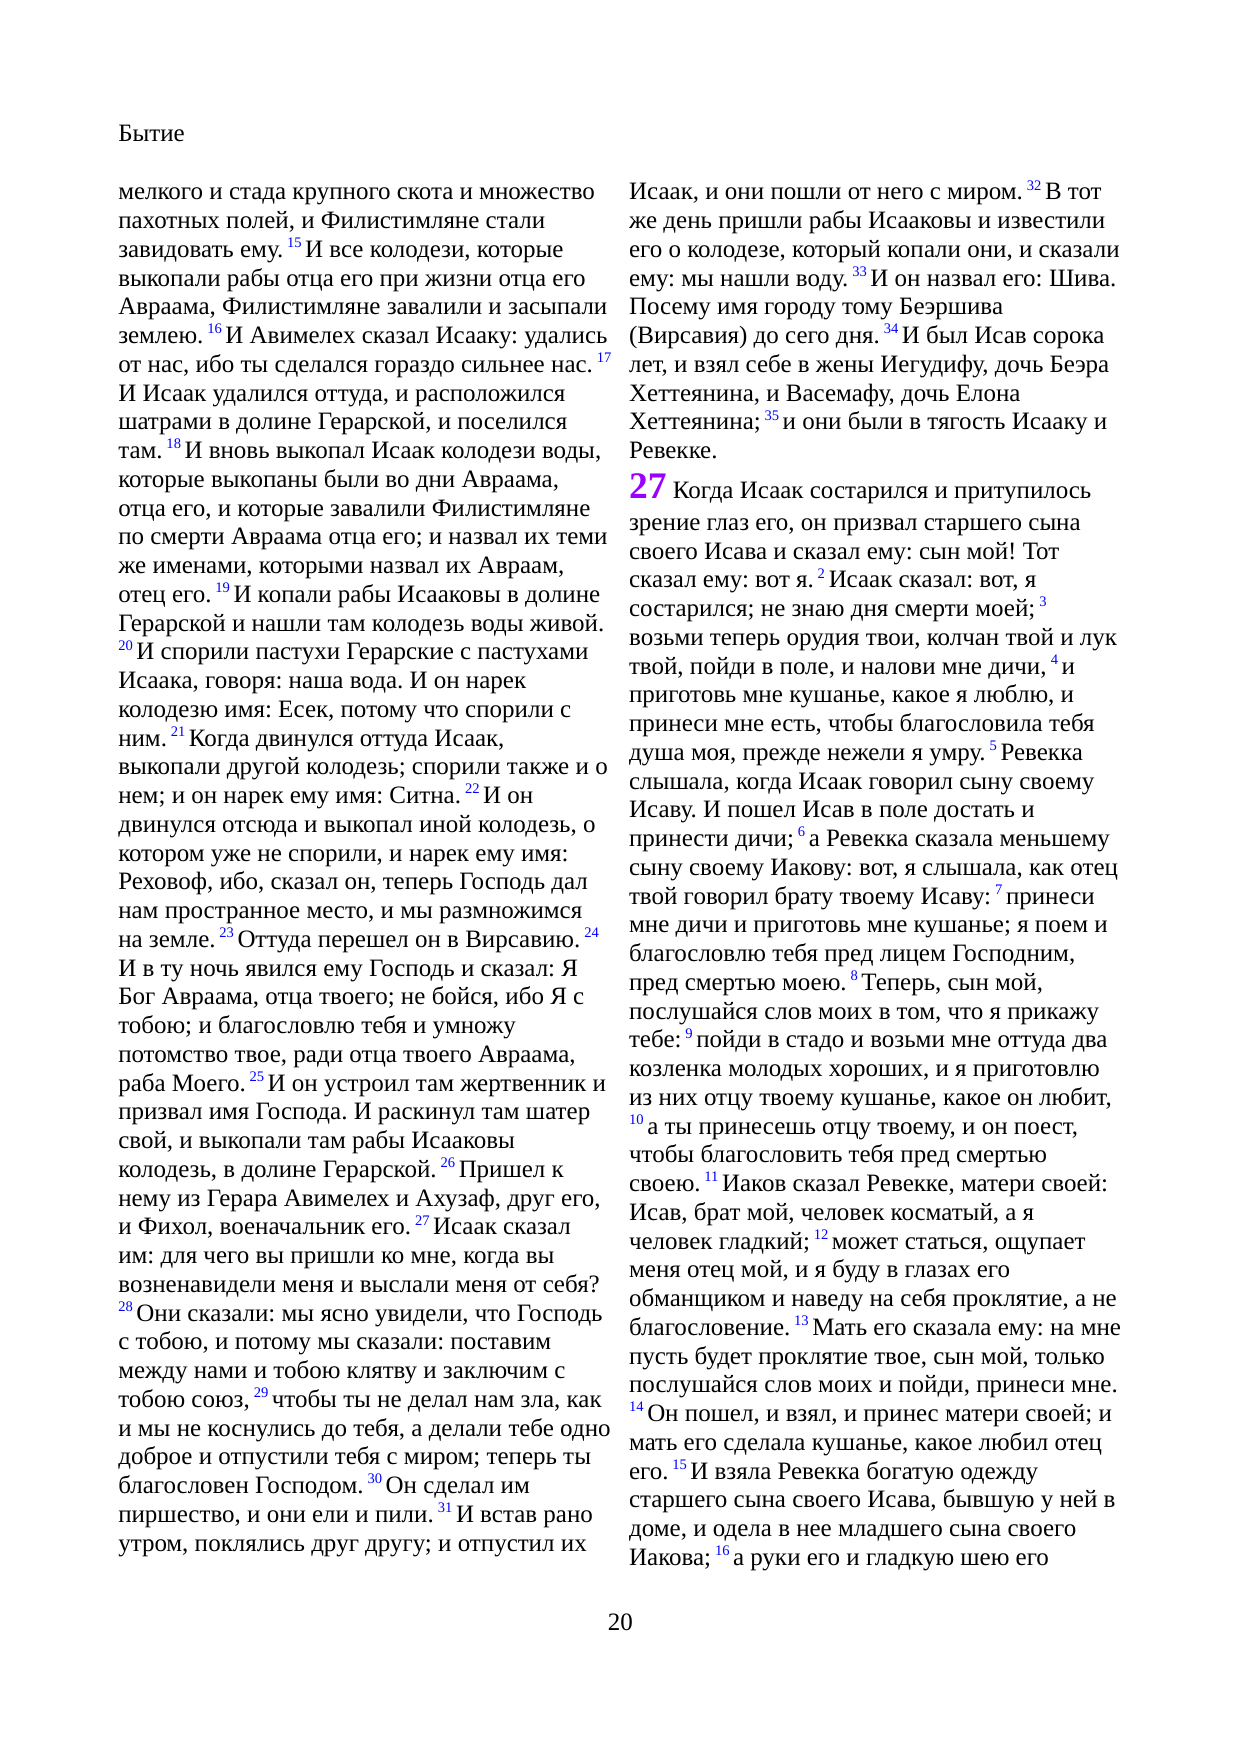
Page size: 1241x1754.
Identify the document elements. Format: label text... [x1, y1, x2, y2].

text 27 Когда Исаак состарился и притупилось зрение глаз его, он призвал старшего сына своего Исава и сказал ему: сын мой! Тот сказал ему: вот я. 2 Исаак сказал: вот, я состарился; не знаю дня смерти моей; 3 возьми теперь орудия твои, колчан твой и лук твой, пойди в поле, и налови мне дичи, 4 и приготовь мне кушанье, какое я люблю, и принеси мне есть, чтобы благословила тебя душа моя, прежде нежели я умру. 5 Ревекка слышала, когда Исаак говорил сыну своему Исаву. И пошел Исав в поле достать и принести дичи; 6 а Ревекка сказала меньшему сыну своему Иакову: вот, я слышала, как отец твой говорил брату твоему Исаву: 7 принеси мне дичи и приготовь мне кушанье; я поем и благословлю тебя пред лицем Господним, пред смертью моею. 8 Теперь, сын мой, послушайся слов моих в том, что я прикажу тебе: 9 пойди в стадо и возьми мне оттуда два козленка молодых хороших, и я приготовлю из них отцу твоему кушанье, какое он любит, 10 а ты принесешь отцу твоему, и он поест, чтобы благословить тебя пред смертью своею. 11 Иаков сказал Ревекке, матери своей: Исав, брат мой, человек косматый, а я человек гладкий; 12 может статься, ощупает меня отец мой, и я буду в глазах его обманщиком и наведу на себя проклятие, а не благословение. 13 Мать его сказала ему: на мне пусть будет проклятие твое, сын мой, только послушайся слов моих и пойди, принеси мне. 14 Он пошел, и взял, и принес матери своей; и мать его сделала кушанье, какое любил отец его. 15 И взяла Ревекка богатую одежду старшего сына своего Исава, бывшую у ней в доме, и одела в нее младшего сына своего Иакова; 16 а руки его и гладкую шею его [629, 464, 1122, 1571]
text мелкого и стада крупного скота и множество пахотных полей, и Филистимляне стали завидовать ему. 15 И все колодези, которые выкопали рабы отца его при жизни отца его Авраама, Филистимляне завалили и засыпали землею. 16 И Авимелех сказал Исааку: удались от нас, ибо ты сделался гораздо сильнее нас. 17 И Исаак удалился оттуда, и расположился шатрами в долине Герарской, и поселился там. 18 И вновь выкопал Исаак колодези воды, которые выкопаны были во дни Авраама, отца его, и которые завалили Филистимляне по смерти Авраама отца его; и назвал их теми же именами, которыми назвал их Авраам, отец его. 19 И копали рабы Исааковы в долине Герарской и нашли там колодезь воды живой. 20 И спорили пастухи Герарские с пастухами Исаака, говоря: наша вода. И он нарек колодезю имя: Есек, потому что спорили с ним. 21 Когда двинулся оттуда Исаак, выкопали другой колодезь; спорили также и о нем; и он нарек ему имя: Ситна. 22 И он двинулся отсюда и выкопал иной колодезь, о котором уже не спорили, и нарек ему имя: Реховоф, ибо, сказал он, теперь Господь дал нам пространное место, и мы размножимся на земле. 23 Оттуда перешел он в Вирсавию. 24 И в ту ночь явился ему Господь и сказал: Я Бог Авраама, отца твоего; не бойся, ибо Я с тобою; и благословлю тебя и умножу потомство твое, ради отца твоего Авраама, раба Моего. 25 И он устроил там жертвенник и призвал имя Господа. И раскинул там шатер свой, и выкопали там рабы Исааковы колодезь, в долине Герарской. 26 Пришел к нему из Герара Авимелех и Ахузаф, друг его, и Фихол, военачальник его. 27 Исаак сказал им: для чего вы пришли ко мне, когда вы возненавидели меня и выслали меня от себя? 28 Они сказали: мы ясно увидели, что Господь с тобою, и потому мы сказали: поставим между нами и тобою клятву и заключим с тобою союз, 29 чтобы ты не делал нам зла, как и мы не коснулись до тебя, а делали тебе одно доброе и отпустили тебя с миром; теперь ты благословен Господом. 30 Он сделал им пиршество, и они ели и пили. 31 И встав рано утром, поклялись друг другу; и отпустил их [118, 176, 611, 1556]
text Исаак, и они пошли от него с миром. 32 В тот же день пришли рабы Исааковы и известили его о колодезе, который копали они, и сказали ему: мы нашли воду. 33 И он назвал его: Шива. Посему имя городу тому Беэршива (Вирсавия) до сего дня. 34 И был Исав сорока лет, и взял себе в жены Иегудифу, дочь Беэра Хеттеянина, и Васемафу, дочь Елона Хеттеянина; 35 и они были в тягость Исааку и Ревекке. [629, 176, 1122, 464]
